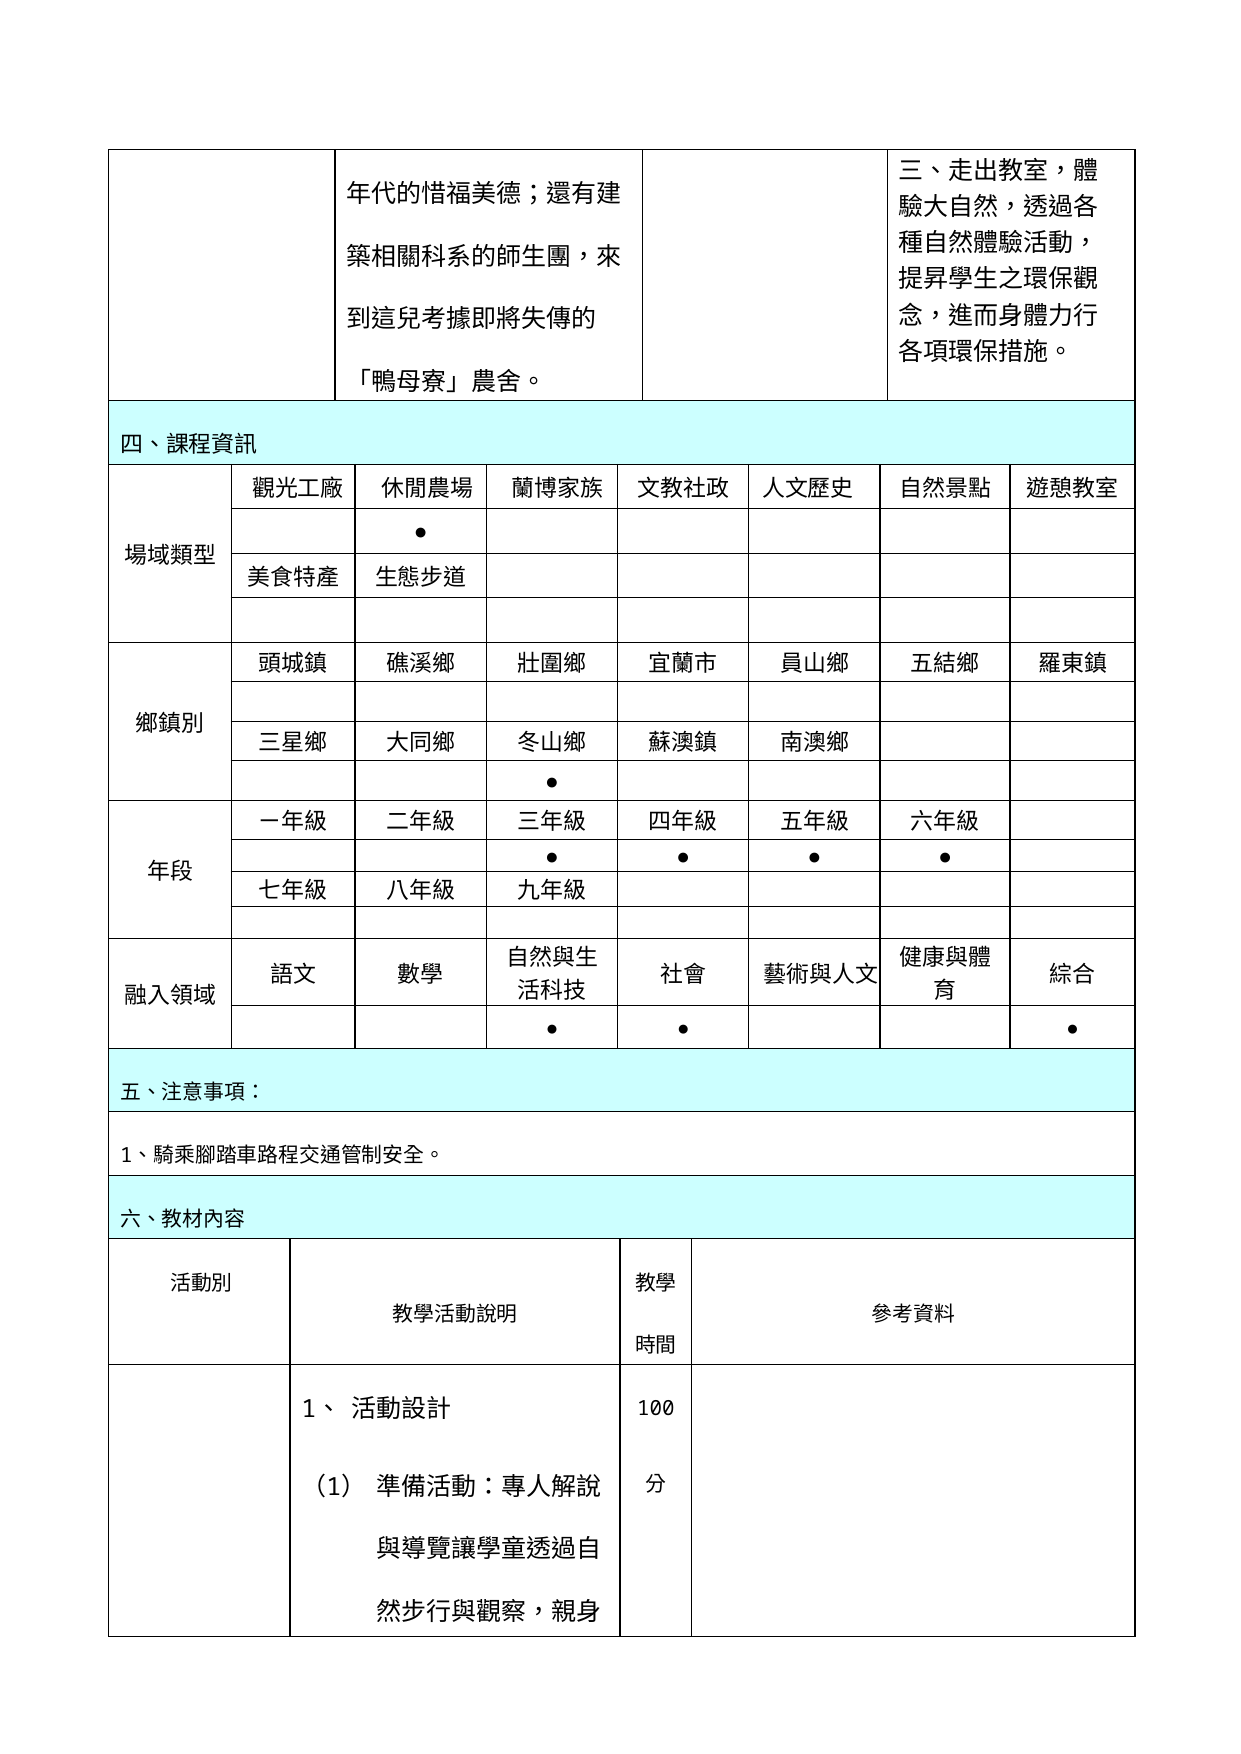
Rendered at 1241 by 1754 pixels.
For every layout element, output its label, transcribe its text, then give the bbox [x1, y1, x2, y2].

table_cell 大同鄉 [356, 722, 486, 760]
table_cell [692, 1365, 1134, 1636]
table_cell 二年級 [356, 801, 486, 839]
table_cell [749, 682, 879, 721]
table_cell 蘭博家族 [487, 465, 617, 508]
table_cell 參考資料 [692, 1239, 1134, 1364]
table_cell [356, 761, 486, 799]
table_cell [618, 907, 748, 938]
table_cell 社會 [618, 939, 748, 1005]
table_cell ● [749, 840, 879, 871]
table_cell [749, 907, 879, 938]
table_cell [232, 1006, 354, 1048]
table_cell 冬山鄉 [487, 722, 617, 760]
table_cell [232, 509, 354, 553]
table_cell [1011, 682, 1134, 721]
table_cell 三、走出教室，體驗大自然，透過各種自然體驗活動，提昇學生之環保觀念，進而身體力行各項環保措施。 [888, 150, 1134, 400]
table_cell 四、課程資訊 [109, 401, 1134, 464]
table_cell [618, 872, 748, 906]
table_cell 鄉鎮別 [109, 643, 231, 799]
table_cell ● [487, 761, 617, 799]
table_cell 七年級 [232, 872, 354, 906]
table_cell ● [881, 840, 1009, 871]
table_cell 三星鄉 [232, 722, 354, 760]
table_cell [618, 761, 748, 799]
table_cell [232, 761, 354, 799]
table_cell [749, 598, 879, 642]
table_cell [1011, 554, 1134, 597]
table_cell 教學活動說明 [291, 1239, 619, 1364]
table_cell [618, 598, 748, 642]
table_cell ● [618, 1006, 748, 1048]
table_cell 九年級 [487, 872, 617, 906]
table_cell 五、注意事項： [109, 1049, 1134, 1111]
table_cell [881, 907, 1009, 938]
table_cell 自然與生活科技 [487, 939, 617, 1005]
table_cell [749, 509, 879, 553]
table_cell 控窯活動 餵食小動物 [109, 1365, 289, 1636]
table_cell [643, 150, 887, 400]
table_cell 數學 [356, 939, 486, 1005]
table_cell [487, 682, 617, 721]
table_cell [356, 598, 486, 642]
table_cell [356, 840, 486, 871]
table_cell 語文 [232, 939, 354, 1005]
table_cell 100分 [621, 1365, 691, 1636]
table_cell [1011, 907, 1134, 938]
table_cell 遊憩教室 [1011, 465, 1134, 508]
table_cell [881, 722, 1009, 760]
table_cell [487, 509, 617, 553]
table_cell [1011, 872, 1134, 906]
table_cell [1011, 840, 1134, 871]
table_cell 頭城鎮 [232, 643, 354, 681]
table_cell [356, 1006, 486, 1048]
table_cell [881, 872, 1009, 906]
table_cell [749, 1006, 879, 1048]
table_cell 壯圍鄉 [487, 643, 617, 681]
table_cell [749, 872, 879, 906]
table_cell 年代的惜福美德；還有建築相關科系的師生團，來到這兒考據即將失傳的「鴨母寮」農舍。 [336, 150, 642, 400]
table_cell [232, 598, 354, 642]
table_cell 活動設計 準備活動：專人解說與導覽讓學童透過自然步行與觀察，親身 [291, 1365, 619, 1636]
table_cell 1、騎乘腳踏車路程交通管制安全。 [109, 1112, 1134, 1175]
table_cell [356, 907, 486, 938]
table_cell ● [487, 1006, 617, 1048]
table_cell 四年級 [618, 801, 748, 839]
table_cell 員山鄉 [749, 643, 879, 681]
table_cell 休閒農場 [356, 465, 486, 508]
table_cell 綜合 [1011, 939, 1134, 1005]
table_cell [487, 554, 617, 597]
table_cell 人文歷史 [749, 465, 879, 508]
table_cell 三年級 [487, 801, 617, 839]
table_cell [749, 761, 879, 799]
table_cell 羅東鎮 [1011, 643, 1134, 681]
table_cell ● [356, 509, 486, 553]
table_cell 宜蘭市 [618, 643, 748, 681]
table_cell [1011, 598, 1134, 642]
table_cell 五結鄉 [881, 643, 1009, 681]
table_cell 八年級 [356, 872, 486, 906]
table_cell 活動別 [109, 1239, 289, 1364]
table_cell 五年級 [749, 801, 879, 839]
table_cell [232, 682, 354, 721]
table_cell [109, 150, 334, 400]
table_cell [1011, 722, 1134, 760]
table_cell 美食特產 [232, 554, 354, 597]
table_cell [618, 554, 748, 597]
table_cell 觀光工廠 [232, 465, 354, 508]
table_cell [487, 907, 617, 938]
table_cell [881, 509, 1009, 553]
table_cell [1011, 761, 1134, 799]
table_cell [618, 682, 748, 721]
table_cell 教學 時間 [621, 1239, 691, 1364]
table_cell [749, 554, 879, 597]
table_cell 場域類型 [109, 465, 231, 642]
table_cell 年段 [109, 801, 231, 938]
table_cell [356, 682, 486, 721]
table_cell [881, 682, 1009, 721]
table_cell [1011, 801, 1134, 839]
table_cell [881, 554, 1009, 597]
table_cell 礁溪鄉 [356, 643, 486, 681]
table_cell 蘇澳鎮 [618, 722, 748, 760]
table_cell [881, 1006, 1009, 1048]
table_cell ㄧ年級 [232, 801, 354, 839]
table_cell 生態步道 [356, 554, 486, 597]
table_cell 南澳鄉 [749, 722, 879, 760]
table_cell [232, 840, 354, 871]
table_cell [487, 598, 617, 642]
table_cell 融入領域 [109, 939, 231, 1048]
table_cell [881, 761, 1009, 799]
table_cell 健康與體育 [881, 939, 1009, 1005]
table_cell 文教社政 [618, 465, 748, 508]
table_cell [1011, 509, 1134, 553]
table_cell 六年級 [881, 801, 1009, 839]
table_cell [881, 598, 1009, 642]
table_cell [618, 509, 748, 553]
table_cell ● [487, 840, 617, 871]
table_cell 藝術與人文 [749, 939, 879, 1005]
table_cell 自然景點 [881, 465, 1009, 508]
table_cell 六、教材內容 [109, 1176, 1134, 1238]
table_cell [232, 907, 354, 938]
table_cell ● [1011, 1006, 1134, 1048]
table_cell ● [618, 840, 748, 871]
